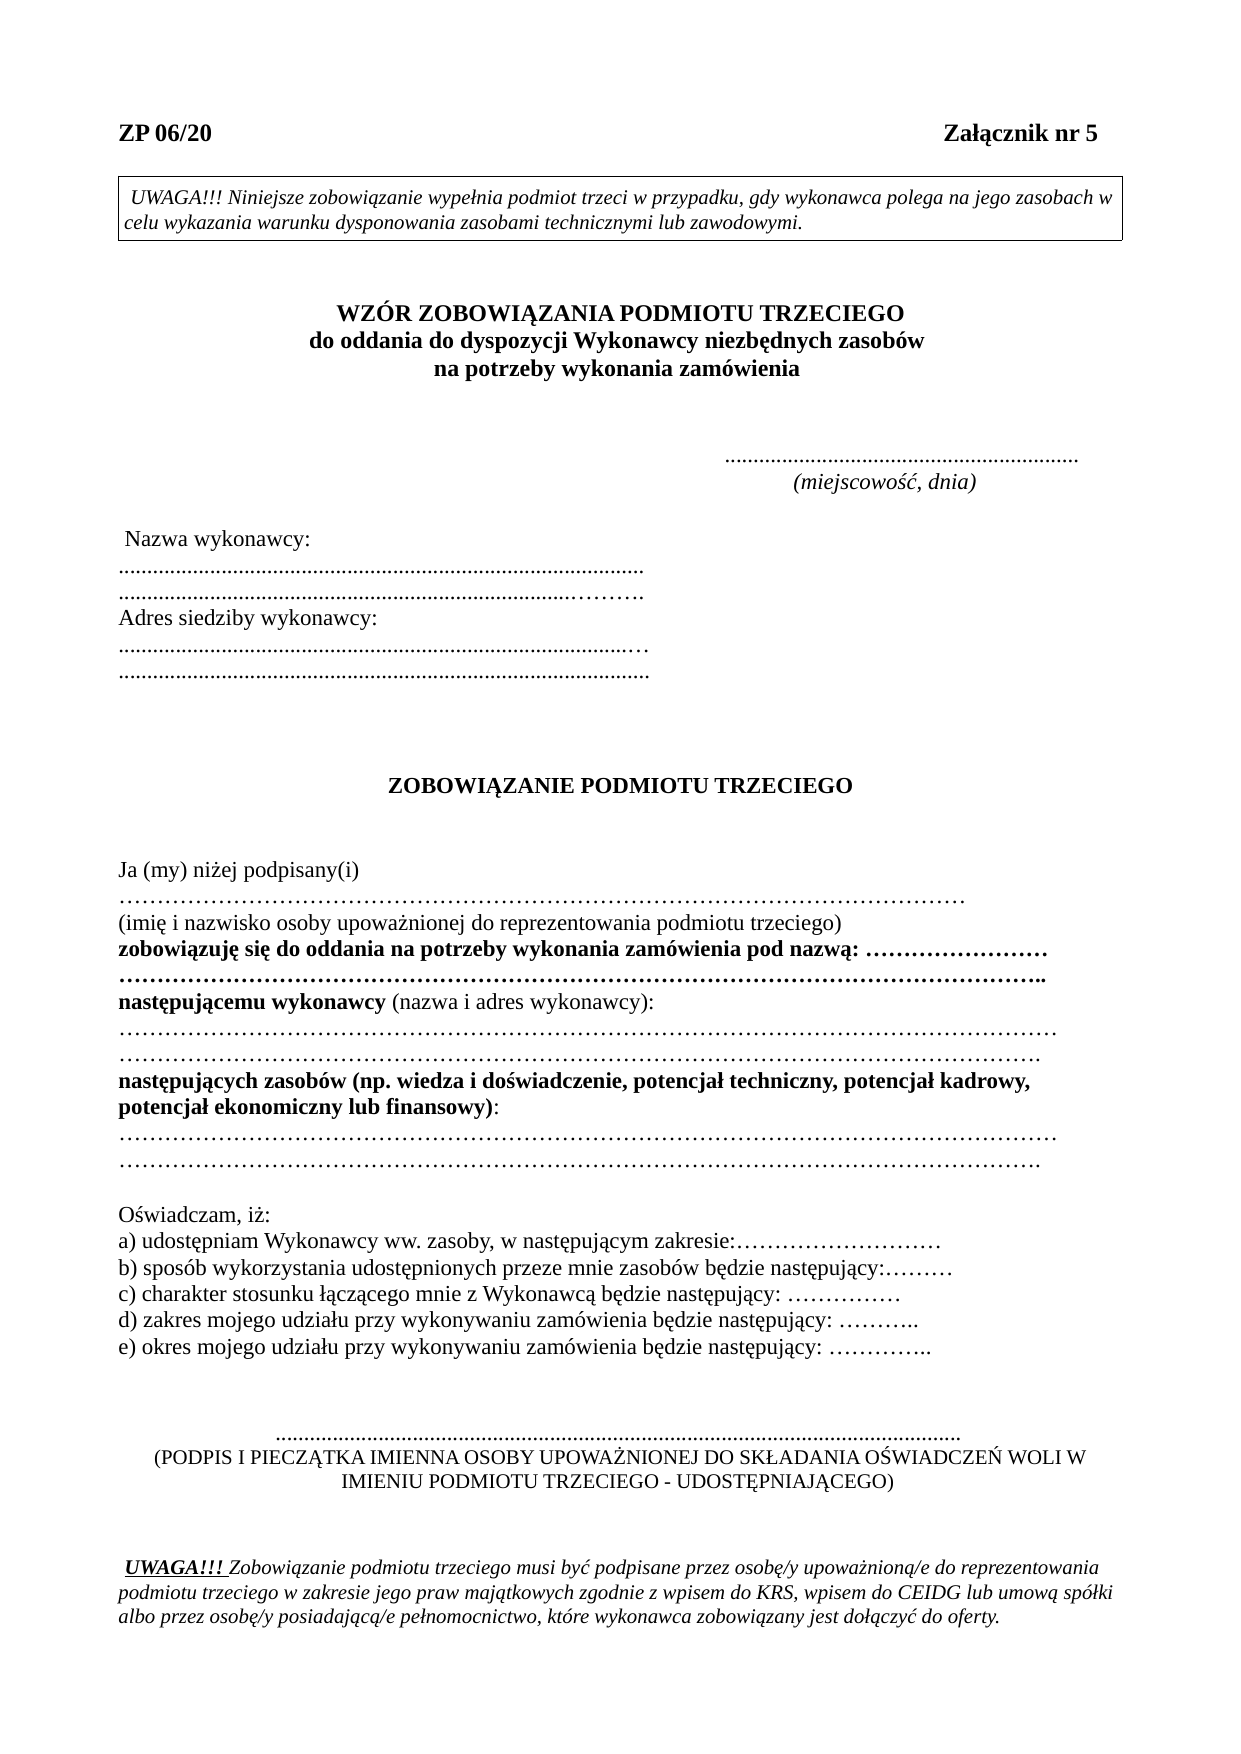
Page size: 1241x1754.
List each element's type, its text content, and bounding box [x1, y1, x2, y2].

text ............................................................................................ [118, 552, 1122, 578]
text b) sposób wykorzystania udostępnionych przeze mnie zasobów będzie następujący:……… [118, 1254, 1122, 1280]
text Nazwa wykonawcy: [118, 523, 1122, 552]
text .............................................................. [118, 439, 1122, 468]
text Adres siedziby wykonawcy: [118, 604, 1122, 631]
text na potrzeby wykonania zamówienia [118, 354, 1122, 382]
table_header UWAGA!!! Niniejsze zobowiązanie wypełnia podmiot trzeci w przypadku, gdy wykonawca polega na jego zasobach w celu wykazania warunku dysponowania zasobami technicznymi lub zawodowymi. [119, 177, 1122, 240]
text ........................................................................................................................ [118, 1417, 1122, 1445]
text Ja (my) niżej podpisany(i) ………………………………………………………………………………………………… [118, 856, 1122, 909]
text zobowiązuję się do oddania na potrzeby wykonania zamówienia pod nazwą: …………………… ………………………………………………………………………………………………………….. następującemu wykonawcy (nazwa i adres wykonawcy): …………………………………………………………………………………………………………… …………………………………………………………………………………………………………. następujących zasobów (np. wiedza i doświadczenie, potencjał techniczny, potencjał kadrowy, potencjał ekonomiczny lub finansowy): …………………………………………………………………………………………………………… …………………………………………………………………………………………………………. [118, 935, 1122, 1172]
text ...............................................................................………. [118, 578, 1122, 604]
text e) okres mojego udziału przy wykonywaniu zamówienia będzie następujący: ………….. [118, 1333, 1122, 1359]
text ZP 06/20 Załącznik nr 5 [118, 118, 1122, 147]
text ZOBOWIĄZANIE PODMIOTU TRZECIEGO [118, 770, 1122, 798]
text c) charakter stosunku łączącego mnie z Wykonawcą będzie następujący: …………… [118, 1280, 1122, 1306]
text .........................................................................................… [118, 631, 1122, 657]
text do oddania do dyspozycji Wykonawcy niezbędnych zasobów [118, 326, 1122, 354]
text UWAGA!!! Zobowiązanie podmiotu trzeciego musi być podpisane przez osobę/y upoważnioną/e do reprezentowania podmiotu trzeciego w zakresie jego praw majątkowych zgodnie z wpisem do KRS, wpisem do CEIDG lub umową spółki albo przez osobę/y posiadającą/e pełnomocnictwo, które wykonawca zobowiązany jest dołączyć do oferty. [118, 1551, 1122, 1628]
text WZÓR ZOBOWIĄZANIA PODMIOTU TRZECIEGO [118, 298, 1122, 326]
text Oświadczam, iż: [118, 1201, 1122, 1227]
text (miejscowość, dnia) [118, 468, 1122, 494]
text a) udostępniam Wykonawcy ww. zasoby, w następującym zakresie:……………………… [118, 1227, 1122, 1254]
text (imię i nazwisko osoby upoważnionej do reprezentowania podmiotu trzeciego) [118, 909, 1122, 935]
text (PODPIS I PIECZĄTKA IMIENNA OSOBY UPOWAŻNIONEJ DO SKŁADANIA OŚWIADCZEŃ WOLI W IMIENIU PODMIOTU TRZECIEGO - UDOSTĘPNIAJĄCEGO) [118, 1445, 1122, 1493]
text ............................................................................................. [118, 657, 1122, 683]
text d) zakres mojego udziału przy wykonywaniu zamówienia będzie następujący: ……….. [118, 1306, 1122, 1333]
